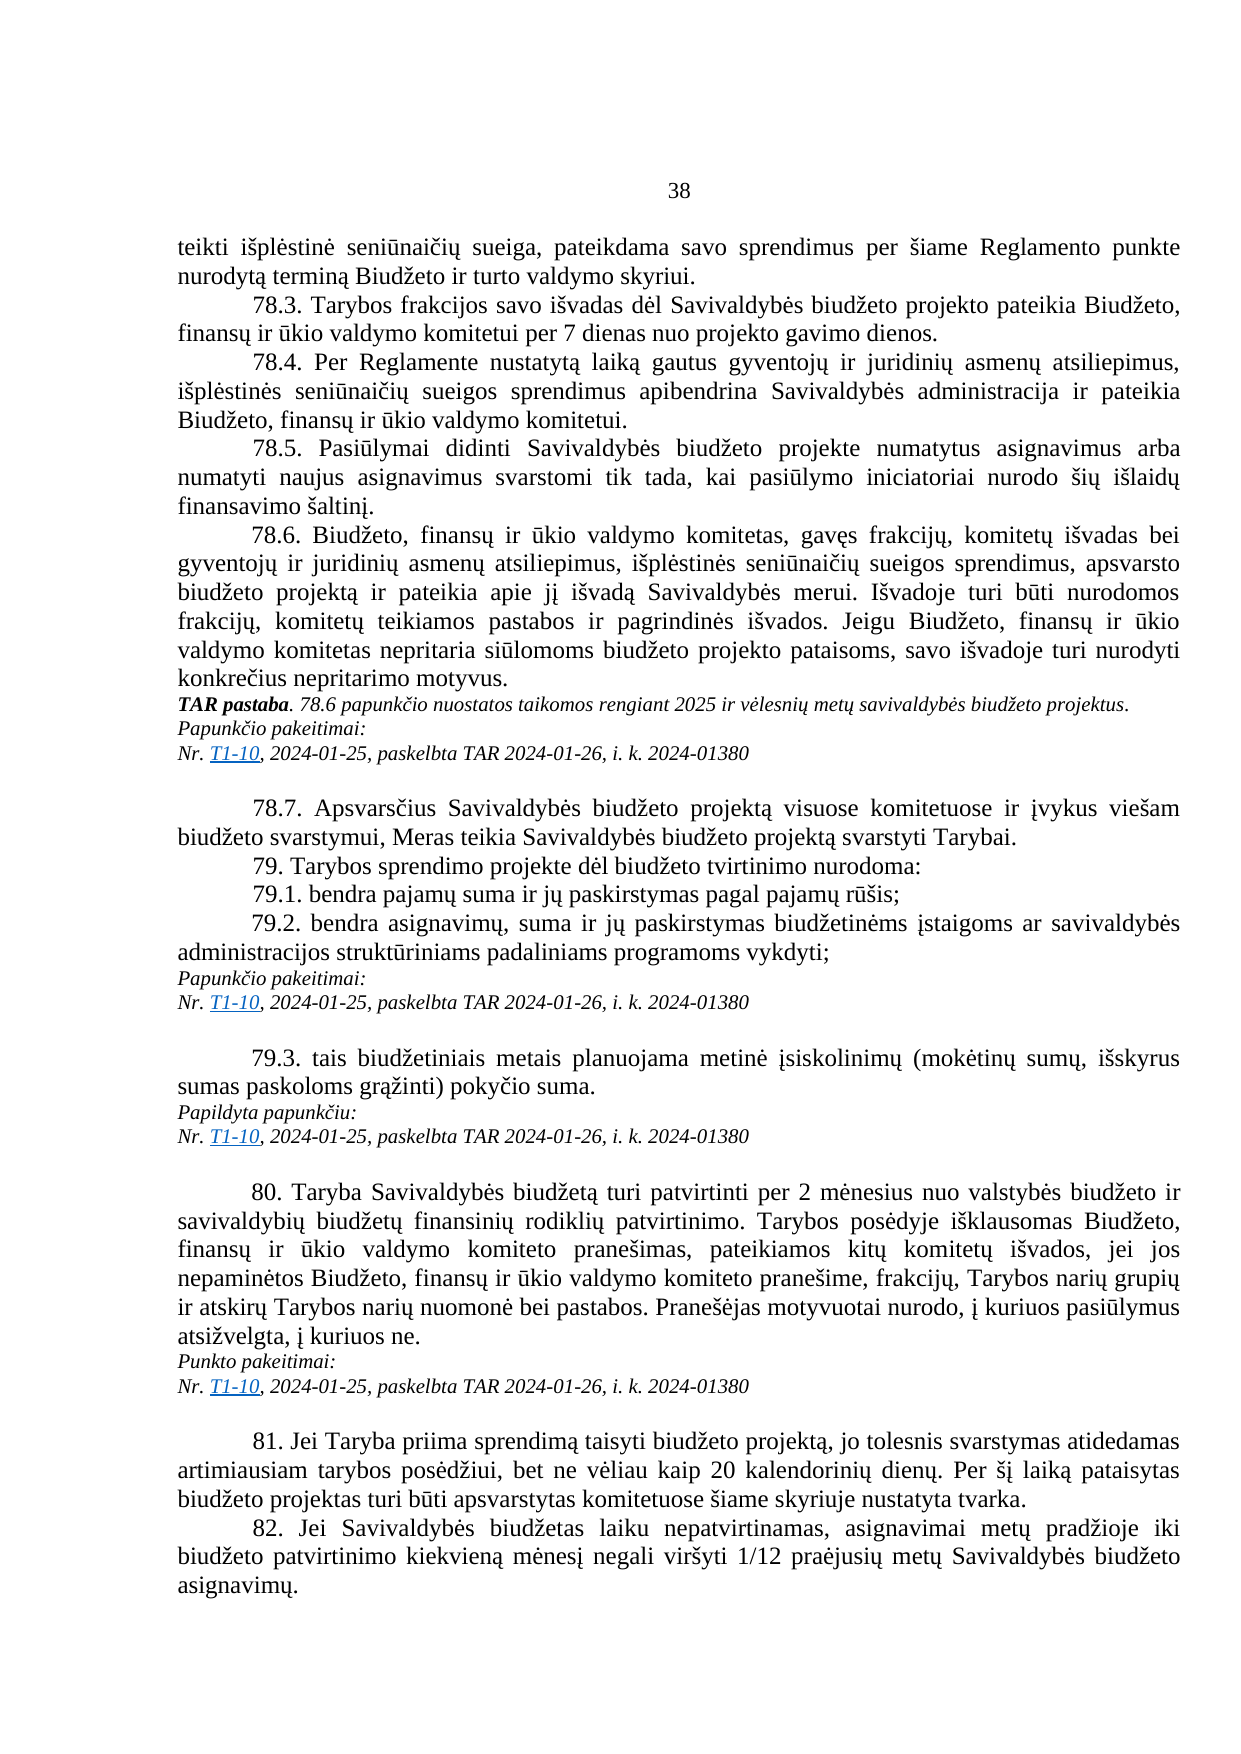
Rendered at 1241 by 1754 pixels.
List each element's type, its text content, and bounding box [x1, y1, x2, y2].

text Nr. T1-10, 2024-01-25, paskelbta TAR 2024-01-26, i. k. 2024-01380 [177, 1124, 1181, 1148]
text Nr. T1-10, 2024-01-25, paskelbta TAR 2024-01-26, i. k. 2024-01380 [177, 1373, 1181, 1398]
text Papunkčio pakeitimai: [177, 966, 1181, 990]
text Punkto pakeitimai: [177, 1349, 1181, 1373]
text teikti išplėstinė seniūnaičių sueiga, pateikdama savo sprendimus per šiame Reglamento punkte nurodytą terminą Biudžeto ir turto valdymo skyriui. [177, 232, 1181, 290]
text 78.3. Tarybos frakcijos savo išvadas dėl Savivaldybės biudžeto projekto pateikia Biudžeto, finansų ir ūkio valdymo komitetui per 7 dienas nuo projekto gavimo dienos. [177, 290, 1181, 347]
text 79.1. bendra pajamų suma ir jų paskirstymas pagal pajamų rūšis; [177, 879, 1181, 908]
text 78.6. Biudžeto, finansų ir ūkio valdymo komitetas, gavęs frakcijų, komitetų išvadas bei gyventojų ir juridinių asmenų atsiliepimus, išplėstinės seniūnaičių sueigos sprendimus, apsvarsto biudžeto projektą ir pateikia apie jį išvadą Savivaldybės merui. Išvadoje turi būti nurodomos frakcijų, komitetų teikiamos pastabos ir pagrindinės išvados. Jeigu Biudžeto, finansų ir ūkio valdymo komitetas nepritaria siūlomoms biudžeto projekto pataisoms, savo išvadoje turi nurodyti konkrečius nepritarimo motyvus. [177, 520, 1181, 692]
text Papunkčio pakeitimai: [177, 716, 1181, 740]
text 82. Jei Savivaldybės biudžetas laiku nepatvirtinamas, asignavimai metų pradžioje iki biudžeto patvirtinimo kiekvieną mėnesį negali viršyti 1/12 praėjusių metų Savivaldybės biudžeto asignavimų. [177, 1513, 1181, 1599]
text TAR pastaba. 78.6 papunkčio nuostatos taikomos rengiant 2025 ir vėlesnių metų savivaldybės biudžeto projektus. [177, 692, 1181, 716]
text 79.2. bendra asignavimų, suma ir jų paskirstymas biudžetinėms įstaigoms ar savivaldybės administracijos struktūriniams padaliniams programoms vykdyti; [177, 908, 1181, 966]
text 78.4. Per Reglamente nustatytą laiką gautus gyventojų ir juridinių asmenų atsiliepimus, išplėstinės seniūnaičių sueigos sprendimus apibendrina Savivaldybės administracija ir pateikia Biudžeto, finansų ir ūkio valdymo komitetui. [177, 347, 1181, 433]
text 79.3. tais biudžetiniais metais planuojama metinė įsiskolinimų (mokėtinų sumų, išskyrus sumas paskoloms grąžinti) pokyčio suma. [177, 1043, 1181, 1100]
text 78.7. Apsvarsčius Savivaldybės biudžeto projektą visuose komitetuose ir įvykus viešam biudžeto svarstymui, Meras teikia Savivaldybės biudžeto projektą svarstyti Tarybai. [177, 793, 1181, 851]
text 81. Jei Taryba priima sprendimą taisyti biudžeto projektą, jo tolesnis svarstymas atidedamas artimiausiam tarybos posėdžiui, bet ne vėliau kaip 20 kalendorinių dienų. Per šį laiką pataisytas biudžeto projektas turi būti apsvarstytas komitetuose šiame skyriuje nustatyta tvarka. [177, 1426, 1181, 1513]
text 78.5. Pasiūlymai didinti Savivaldybės biudžeto projekte numatytus asignavimus arba numatyti naujus asignavimus svarstomi tik tada, kai pasiūlymo iniciatoriai nurodo šių išlaidų finansavimo šaltinį. [177, 433, 1181, 520]
text Nr. T1-10, 2024-01-25, paskelbta TAR 2024-01-26, i. k. 2024-01380 [177, 990, 1181, 1014]
text Papildyta papunkčiu: [177, 1100, 1181, 1124]
text 79. Tarybos sprendimo projekte dėl biudžeto tvirtinimo nurodoma: [177, 851, 1181, 879]
text 80. Taryba Savivaldybės biudžetą turi patvirtinti per 2 mėnesius nuo valstybės biudžeto ir savivaldybių biudžetų finansinių rodiklių patvirtinimo. Tarybos posėdyje išklausomas Biudžeto, finansų ir ūkio valdymo komiteto pranešimas, pateikiamos kitų komitetų išvados, jei jos nepaminėtos Biudžeto, finansų ir ūkio valdymo komiteto pranešime, frakcijų, Tarybos narių grupių ir atskirų Tarybos narių nuomonė bei pastabos. Pranešėjas motyvuotai nurodo, į kuriuos pasiūlymus atsižvelgta, į kuriuos ne. [177, 1177, 1181, 1349]
text Nr. T1-10, 2024-01-25, paskelbta TAR 2024-01-26, i. k. 2024-01380 [177, 740, 1181, 764]
